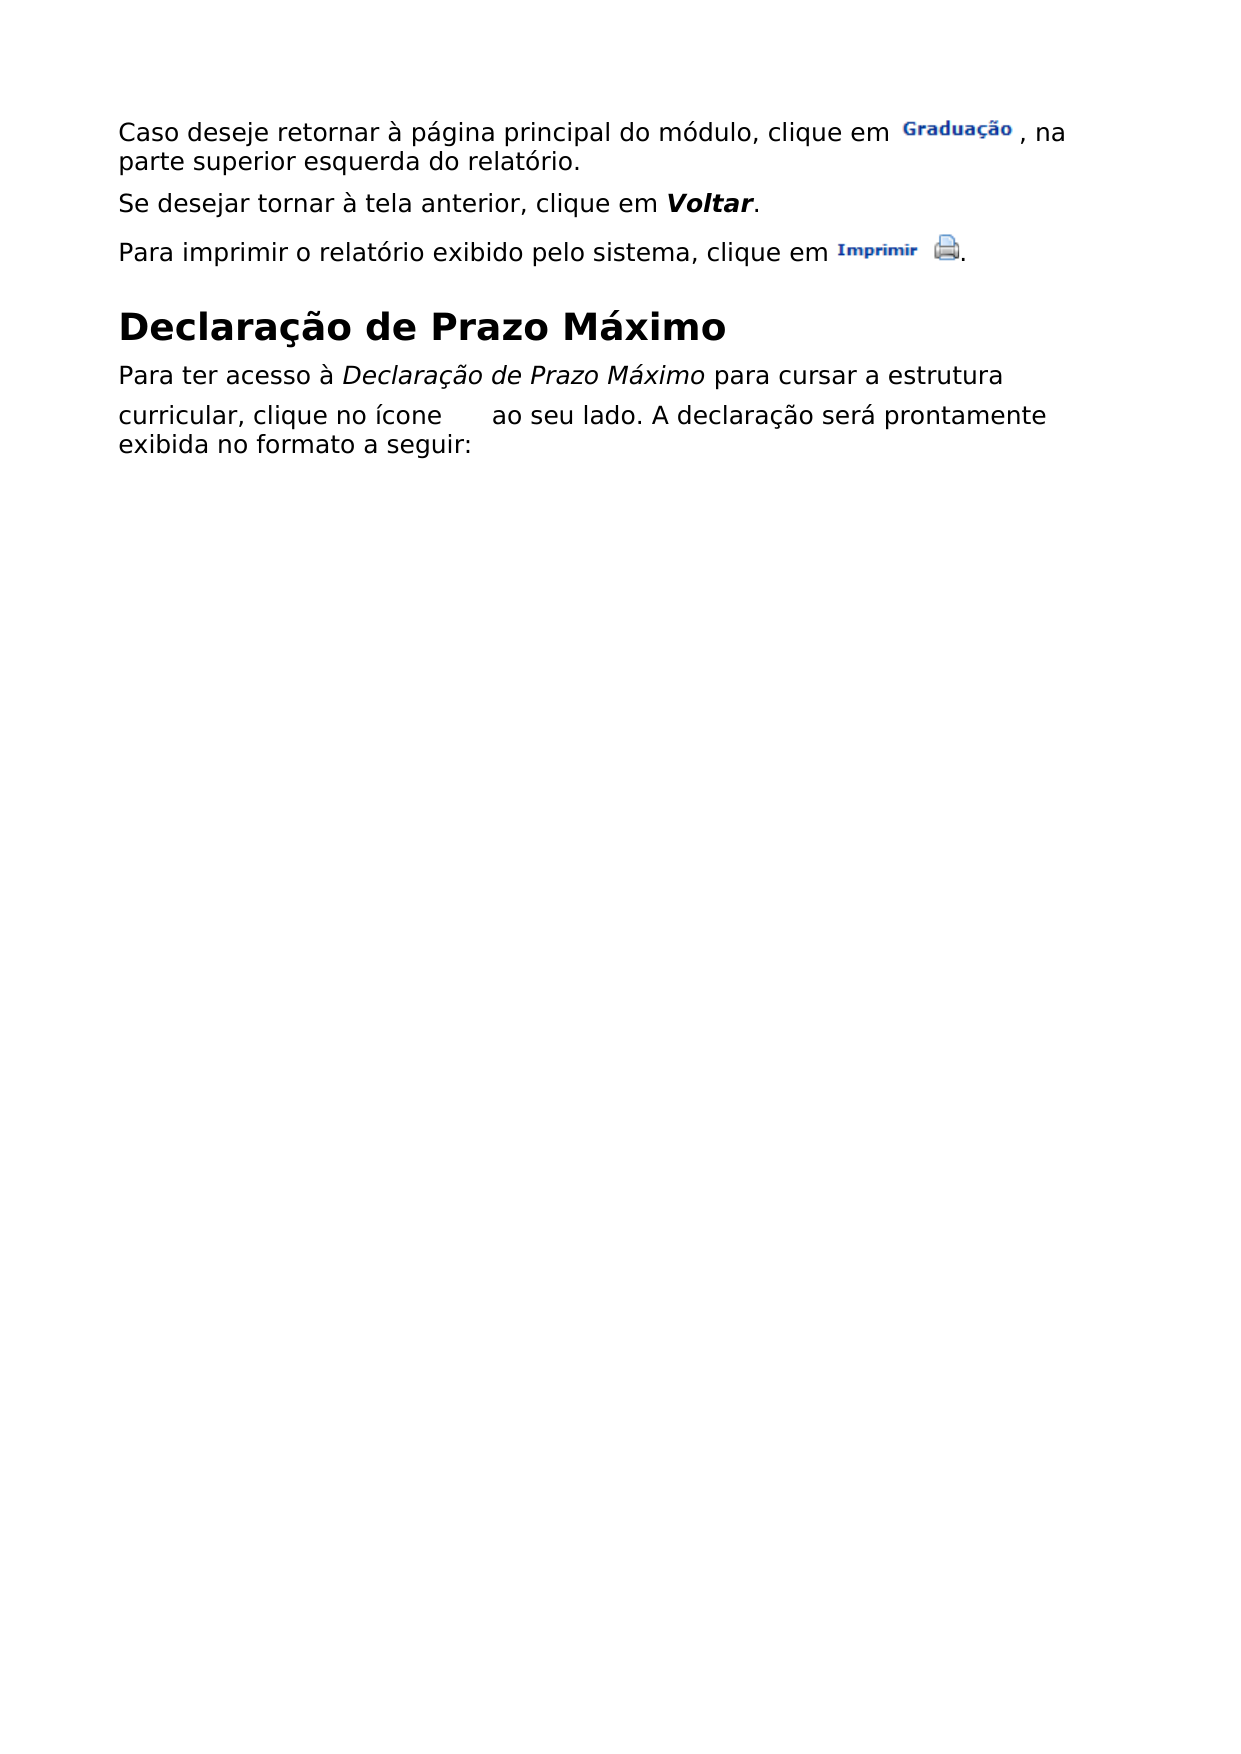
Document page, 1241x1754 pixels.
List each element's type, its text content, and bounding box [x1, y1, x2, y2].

picture [837, 230, 960, 262]
text Caso deseje retornar à página principal do módulo, clique em , na parte superior esquerda do relatório. [118, 118, 1122, 176]
picture [898, 119, 1019, 142]
text Se desejar tornar à tela anterior, clique em Voltar. [118, 189, 1122, 218]
subtitle Declaração de Prazo Máximo [118, 305, 1122, 349]
text Para ter acesso à Declaração de Prazo Máximo para cursar a estrutura curricular, clique no ícone ao seu lado. A declaração será prontamente exibida no formato a seguir: [118, 361, 1122, 459]
text Para imprimir o relatório exibido pelo sistema, clique em . [118, 231, 1122, 268]
